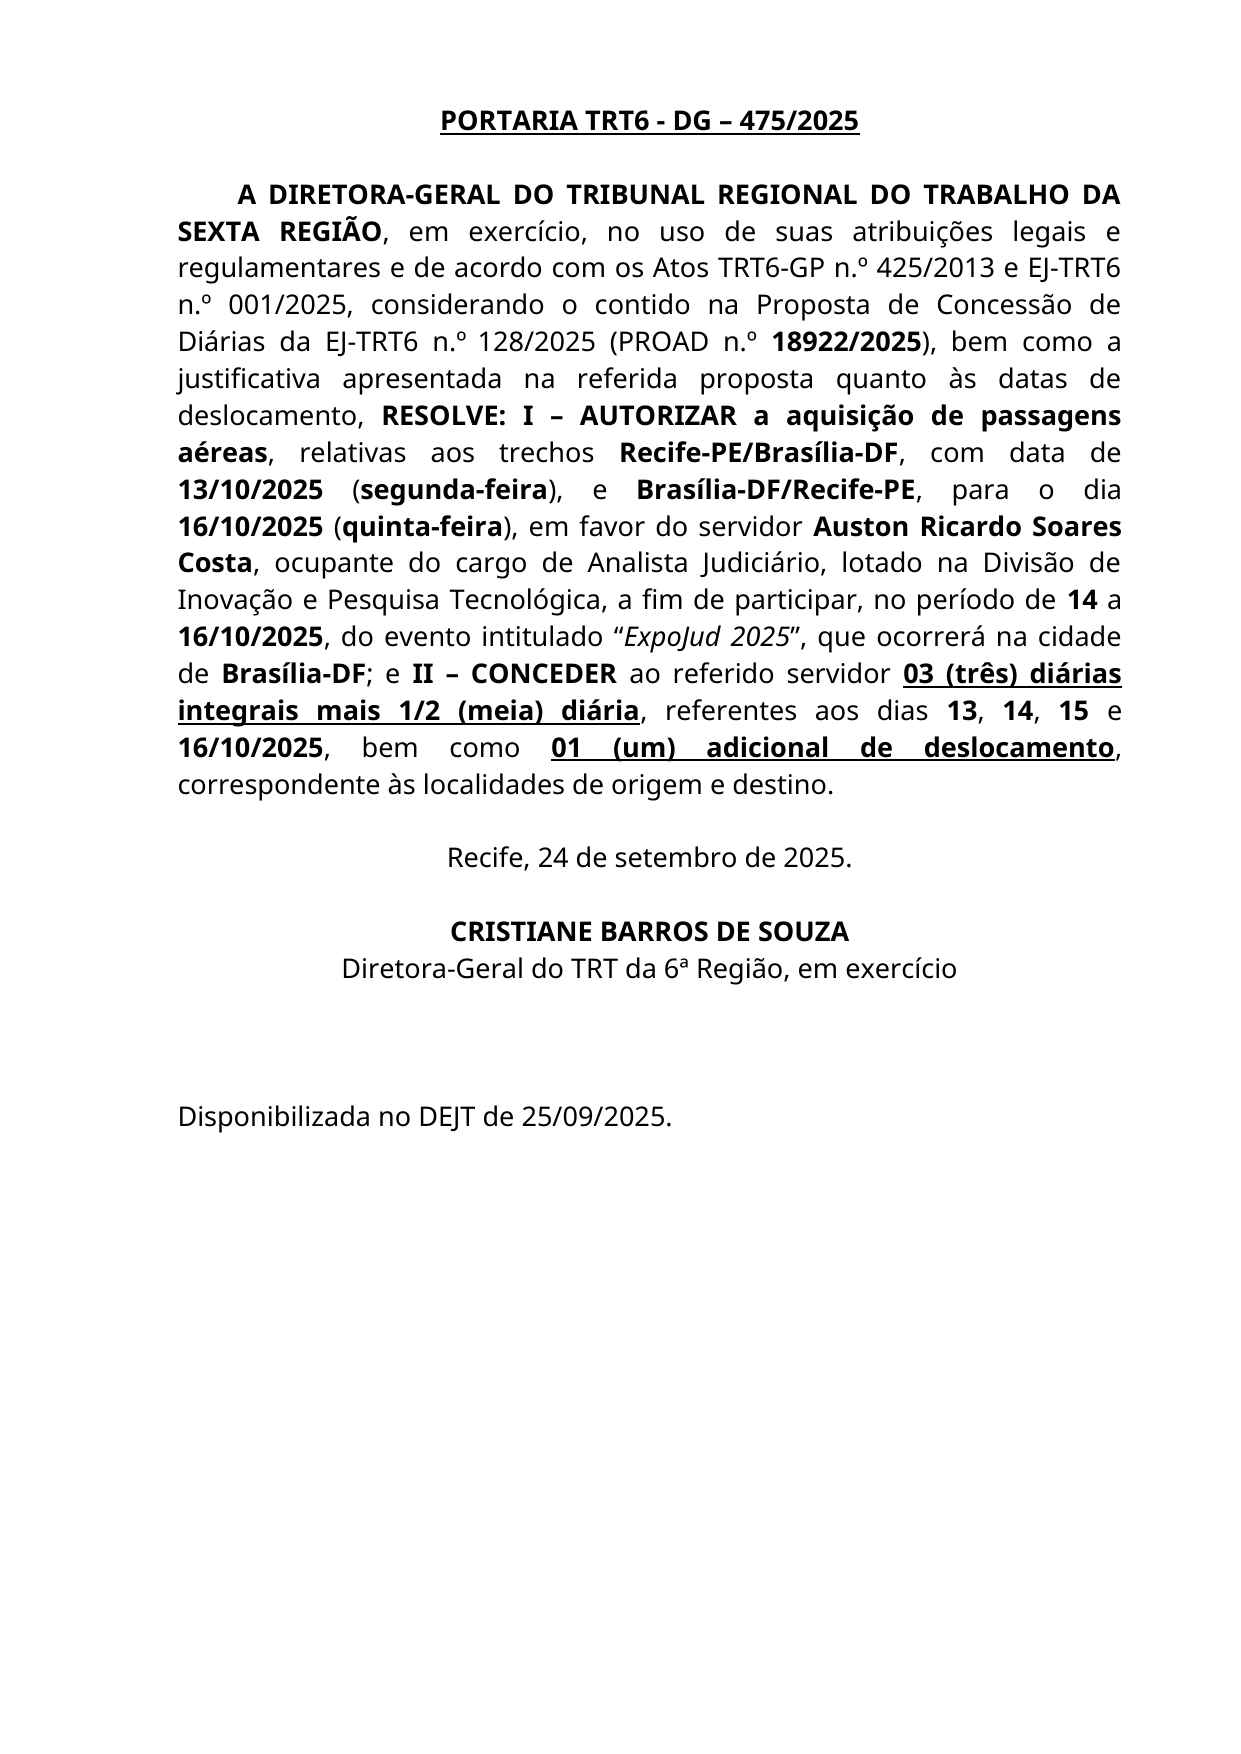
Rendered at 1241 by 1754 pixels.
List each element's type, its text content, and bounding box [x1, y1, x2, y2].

text PORTARIA TRT6 - DG – 475/2025 [177, 100, 1122, 138]
text Disponibilizada no DEJT de 25/09/2025. [177, 1097, 1122, 1134]
text Recife, 24 de setembro de 2025. [177, 839, 1122, 876]
text CRISTIANE BARROS DE SOUZA [177, 913, 1122, 949]
text Diretora-Geral do TRT da 6ª Região, em exercício [177, 949, 1122, 986]
text A DIRETORA-GERAL DO TRIBUNAL REGIONAL DO TRABALHO DA SEXTA REGIÃO, em exercício, no uso de suas atribuições legais e regulamentares e de acordo com os Atos TRT6-GP n.º 425/2013 e EJ-TRT6 n.º 001/2025, considerando o contido na Proposta de Concessão de Diárias da EJ-TRT6 n.º 128/2025 (PROAD n.º 18922/2025), bem como a justificativa apresentada na referida proposta quanto às datas de deslocamento, RESOLVE: I – AUTORIZAR a aquisição de passagens aéreas, relativas aos trechos Recife-PE/Brasília-DF, com data de 13/10/2025 (segunda-feira), e Brasília-DF/Recife-PE, para o dia 16/10/2025 (quinta-feira), em favor do servidor Auston Ricardo Soares Costa, ocupante do cargo de Analista Judiciário, lotado na Divisão de Inovação e Pesquisa Tecnológica, a fim de participar, no período de 14 a 16/10/2025, do evento intitulado “ExpoJud 2025”, que ocorrerá na cidade de Brasília-DF; e II – CONCEDER ao referido servidor 03 (três) diárias integrais mais 1/2 (meia) diária, referentes aos dias 13, 14, 15 e 16/10/2025, bem como 01 (um) adicional de deslocamento, correspondente às localidades de origem e destino. [177, 175, 1122, 802]
